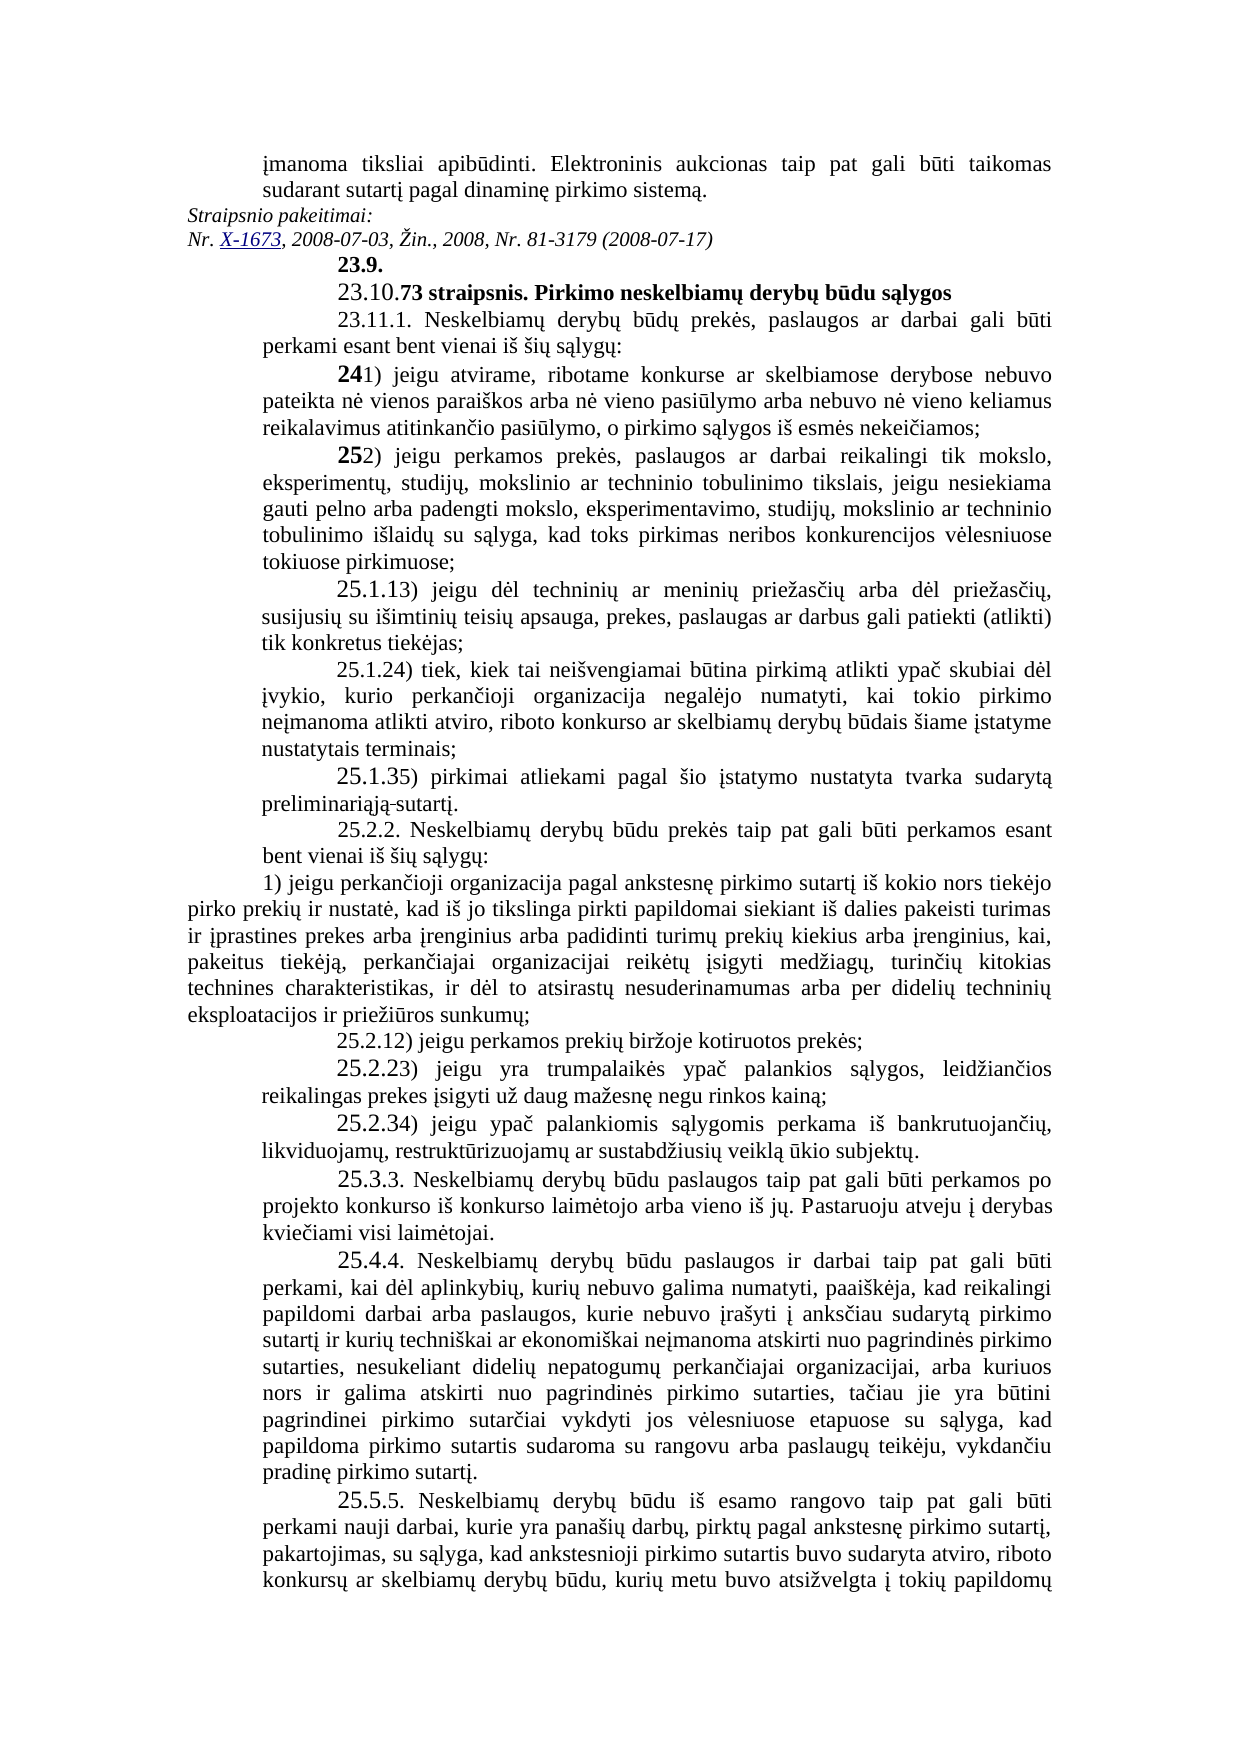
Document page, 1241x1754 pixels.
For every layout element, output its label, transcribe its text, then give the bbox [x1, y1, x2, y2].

subtitle 3) jeigu dėl techninių ar meninių priežasčių arba dėl priežasčių, susijusių su išimtinių teisių apsauga, prekes, paslaugas ar darbus gali patiekti (atlikti) tik konkretus tiekėjas; [187, 574, 1053, 656]
subtitle 4) jeigu ypač palankiomis sąlygomis perkama iš bankrutuojančių, likviduojamų, restruktūrizuojamų ar sustabdžiusių veiklą ūkio subjektų. [187, 1108, 1053, 1164]
subtitle 4. Neskelbiamų derybų būdu paslaugos ir darbai taip pat gali būti perkami, kai dėl aplinkybių, kurių nebuvo galima numatyti, paaiškėja, kad reikalingi papildomi darbai arba paslaugos, kurie nebuvo įrašyti į anksčiau sudarytą pirkimo sutartį ir kurių techniškai ar ekonomiškai neįmanoma atskirti nuo pagrindinės pirkimo sutarties, nesukeliant didelių nepatogumų perkančiajai organizacijai, arba kuriuos nors ir galima atskirti nuo pagrindinės pirkimo sutarties, tačiau jie yra būtini pagrindinei pirkimo sutarčiai vykdyti jos vėlesniuose etapuose su sąlyga, kad papildoma pirkimo sutartis sudaroma su rangovu arba paslaugų teikėju, vykdančiu pradinę pirkimo sutartį. [187, 1245, 1053, 1485]
text Straipsnio pakeitimai: [187, 203, 1053, 227]
subtitle 3) jeigu yra trumpalaikės ypač palankios sąlygos, leidžiančios reikalingas prekes įsigyti už daug mažesnę negu rinkos kainą; [187, 1053, 1053, 1108]
subtitle įmanoma tiksliai apibūdinti. Elektroninis aukcionas taip pat gali būti taikomas sudarant sutartį pagal dinaminę pirkimo sistemą. [187, 150, 1053, 203]
subtitle 1) jeigu atvirame, ribotame konkurse ar skelbiamose derybose nebuvo pateikta nė vienos paraiškos arba nė vieno pasiūlymo arba nebuvo nė vieno keliamus reikalavimus atitinkančio pasiūlymo, o pirkimo sąlygos iš esmės nekeičiamos; [187, 359, 1053, 440]
text 1) jeigu perkančioji organizacija pagal ankstesnę pirkimo sutartį iš kokio nors tiekėjo pirko prekių ir nustatė, kad iš jo tikslinga pirkti papildomai siekiant iš dalies pakeisti turimas ir įprastines prekes arba įrenginius arba padidinti turimų prekių kiekius arba įrenginius, kai, pakeitus tiekėją, perkančiajai organizacijai reikėtų įsigyti medžiagų, turinčių kitokias technines charakteristikas, ir dėl to atsirastų nesuderinamumas arba per didelių techninių eksploatacijos ir priežiūros sunkumų; [187, 869, 1053, 1027]
subtitle 5. Neskelbiamų derybų būdu iš esamo rangovo taip pat gali būti perkami nauji darbai, kurie yra panašių darbų, pirktų pagal ankstesnę pirkimo sutartį, pakartojimas, su sąlyga, kad ankstesnioji pirkimo sutartis buvo sudaryta atviro, riboto konkursų ar skelbiamų derybų būdu, kurių metu buvo atsižvelgta į tokių papildomų [187, 1485, 1053, 1592]
subtitle 1. Neskelbiamų derybų būdų prekės, paslaugos ar darbai gali būti perkami esant bent vienai iš šių sąlygų: [187, 306, 1053, 359]
subtitle 2) jeigu perkamos prekių biržoje kotiruotos prekės; [187, 1027, 1053, 1053]
subtitle 2) jeigu perkamos prekės, paslaugos ar darbai reikalingi tik mokslo, eksperimentų, studijų, mokslinio ar techninio tobulinimo tikslais, jeigu nesiekiama gauti pelno arba padengti mokslo, eksperimentavimo, studijų, mokslinio ar techninio tobulinimo išlaidų su sąlyga, kad toks pirkimas neribos konkurencijos vėlesniuose tokiuose pirkimuose; [187, 440, 1053, 574]
subtitle 73 straipsnis. Pirkimo neskelbiamų derybų būdu sąlygos [187, 277, 1053, 306]
subtitle 3. Neskelbiamų derybų būdu paslaugos taip pat gali būti perkamos po projekto konkurso iš konkurso laimėtojo arba vieno iš jų. Pastaruoju atveju į derybas kviečiami visi laimėtojai. [187, 1164, 1053, 1245]
subtitle 5) pirkimai atliekami pagal šio įstatymo nustatyta tvarka sudarytą preliminariąją sutartį. [187, 761, 1053, 816]
text Nr. X-1673, 2008-07-03, Žin., 2008, Nr. 81-3179 (2008-07-17) [187, 227, 1053, 251]
subtitle 2. Neskelbiamų derybų būdu prekės taip pat gali būti perkamos esant bent vienai iš šių sąlygų: [187, 816, 1053, 869]
subtitle 4) tiek, kiek tai neišvengiamai būtina pirkimą atlikti ypač skubiai dėl įvykio, kurio perkančioji organizacija negalėjo numatyti, kai tokio pirkimo neįmanoma atlikti atviro, riboto konkurso ar skelbiamų derybų būdais šiame įstatyme nustatytais terminais; [187, 656, 1053, 761]
